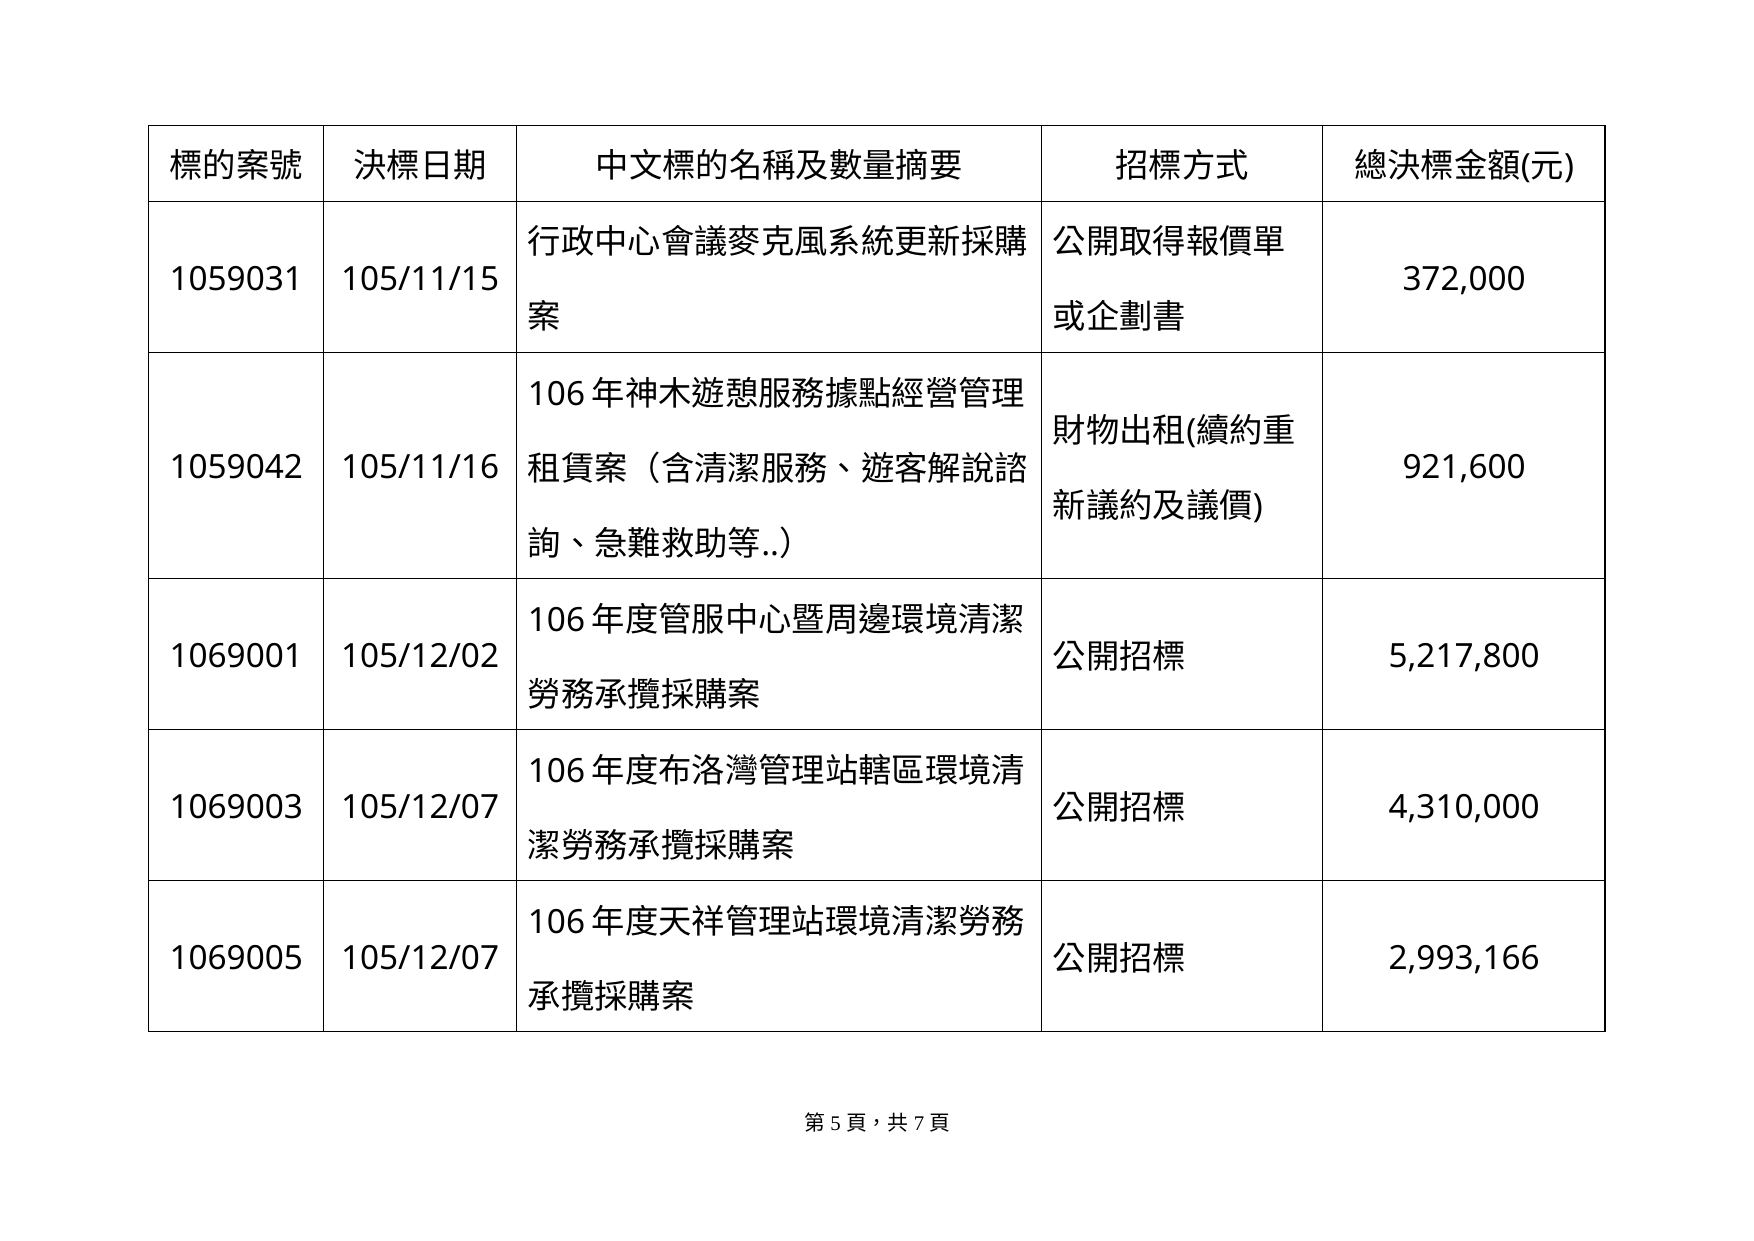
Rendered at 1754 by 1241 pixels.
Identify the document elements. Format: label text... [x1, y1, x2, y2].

table_header 中文標的名稱及數量摘要 [517, 126, 1041, 201]
table_cell 公開取得報價單或企劃書 [1042, 202, 1322, 352]
table_cell 1069003 [149, 730, 323, 880]
table_cell 1069005 [149, 881, 323, 1031]
table_cell 372,000 [1323, 202, 1604, 352]
table_cell 105/12/07 [324, 881, 516, 1031]
table_cell 財物出租(續約重新議約及議價) [1042, 353, 1322, 578]
table_cell 105/11/16 [324, 353, 516, 578]
table_cell 行政中心會議麥克風系統更新採購案 [517, 202, 1041, 352]
table_cell 1059042 [149, 353, 323, 578]
table_header 決標日期 [324, 126, 516, 201]
table_cell 公開招標 [1042, 881, 1322, 1031]
table_header 招標方式 [1042, 126, 1322, 201]
table_cell 5,217,800 [1323, 579, 1604, 729]
table_header 總決標金額(元) [1323, 126, 1604, 201]
table_cell 公開招標 [1042, 730, 1322, 880]
table_cell 公開招標 [1042, 579, 1322, 729]
table_cell 2,993,166 [1323, 881, 1604, 1031]
table_cell 105/11/15 [324, 202, 516, 352]
table_cell 1069001 [149, 579, 323, 729]
table_cell 106年度布洛灣管理站轄區環境清潔勞務承攬採購案 [517, 730, 1041, 880]
table_cell 106年度管服中心暨周邊環境清潔勞務承攬採購案 [517, 579, 1041, 729]
table_header 標的案號 [149, 126, 323, 201]
table_cell 106年度天祥管理站環境清潔勞務承攬採購案 [517, 881, 1041, 1031]
table_cell 105/12/07 [324, 730, 516, 880]
table_cell 921,600 [1323, 353, 1604, 578]
table_cell 1059031 [149, 202, 323, 352]
table_cell 106年神木遊憩服務據點經營管理租賃案（含清潔服務、遊客解說諮詢、急難救助等..） [517, 353, 1041, 578]
table_cell 4,310,000 [1323, 730, 1604, 880]
table_cell 105/12/02 [324, 579, 516, 729]
